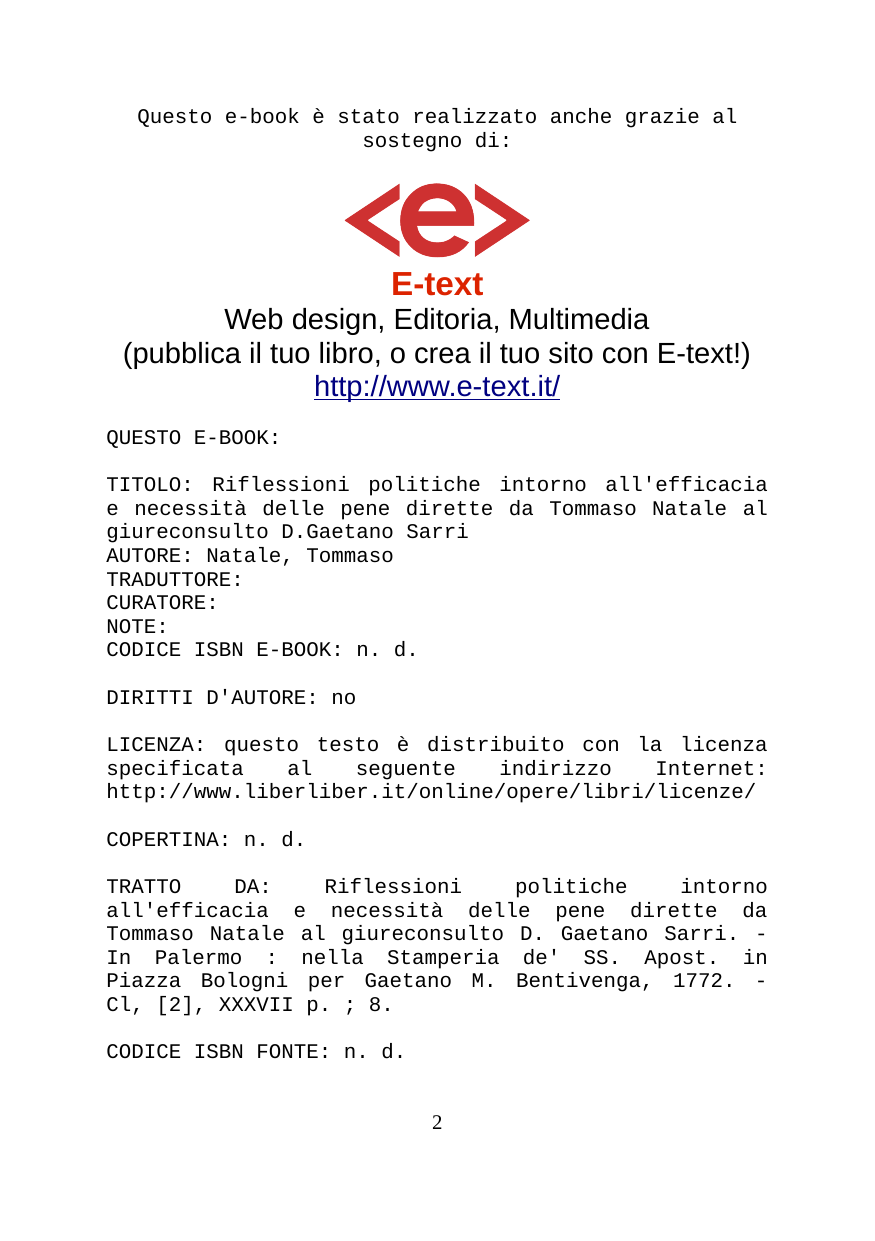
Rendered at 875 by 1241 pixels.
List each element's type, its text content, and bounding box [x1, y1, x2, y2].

text AUTORE: Natale, Tommaso [106, 545, 768, 568]
text TRATTO DA: Riflessioni politiche intorno all'efficacia e necessità delle pene dirette da Tommaso Natale al giureconsulto D. Gaetano Sarri. - In Palermo : nella Stamperia de' SS. Apost. in Piazza Bologni per Gaetano M. Bentivenga, 1772. - Cl, [2], XXXVII p. ; 8. [106, 876, 768, 1018]
text E-text [106, 264, 768, 302]
text TITOLO: Riflessioni politiche intorno all'efficacia e necessità delle pene dirette da Tommaso Natale al giureconsulto D.Gaetano Sarri [106, 474, 768, 545]
text http://www.e-text.it/ [106, 369, 768, 403]
text Web design, Editoria, Multimedia [106, 302, 768, 336]
text DIRITTI D'AUTORE: no [106, 687, 768, 710]
text COPERTINA: n. d. [106, 829, 768, 852]
text CURATORE: [106, 592, 768, 616]
picture [343, 183, 531, 258]
text QUESTO E-BOOK: [106, 427, 768, 450]
text TRADUTTORE: [106, 568, 768, 592]
text CODICE ISBN FONTE: n. d. [106, 1041, 768, 1065]
text Questo e-book è stato realizzato anche grazie al sostegno di: [106, 106, 768, 153]
text (pubblica il tuo libro, o crea il tuo sito con E-text!) [106, 336, 768, 369]
text LICENZA: questo testo è distribuito con la licenza specificata al seguente indirizzo Internet: http://www.liberliber.it/online/opere/libri/licenze/ [106, 734, 768, 805]
text CODICE ISBN E-BOOK: n. d. [106, 639, 768, 663]
text NOTE: [106, 616, 768, 639]
